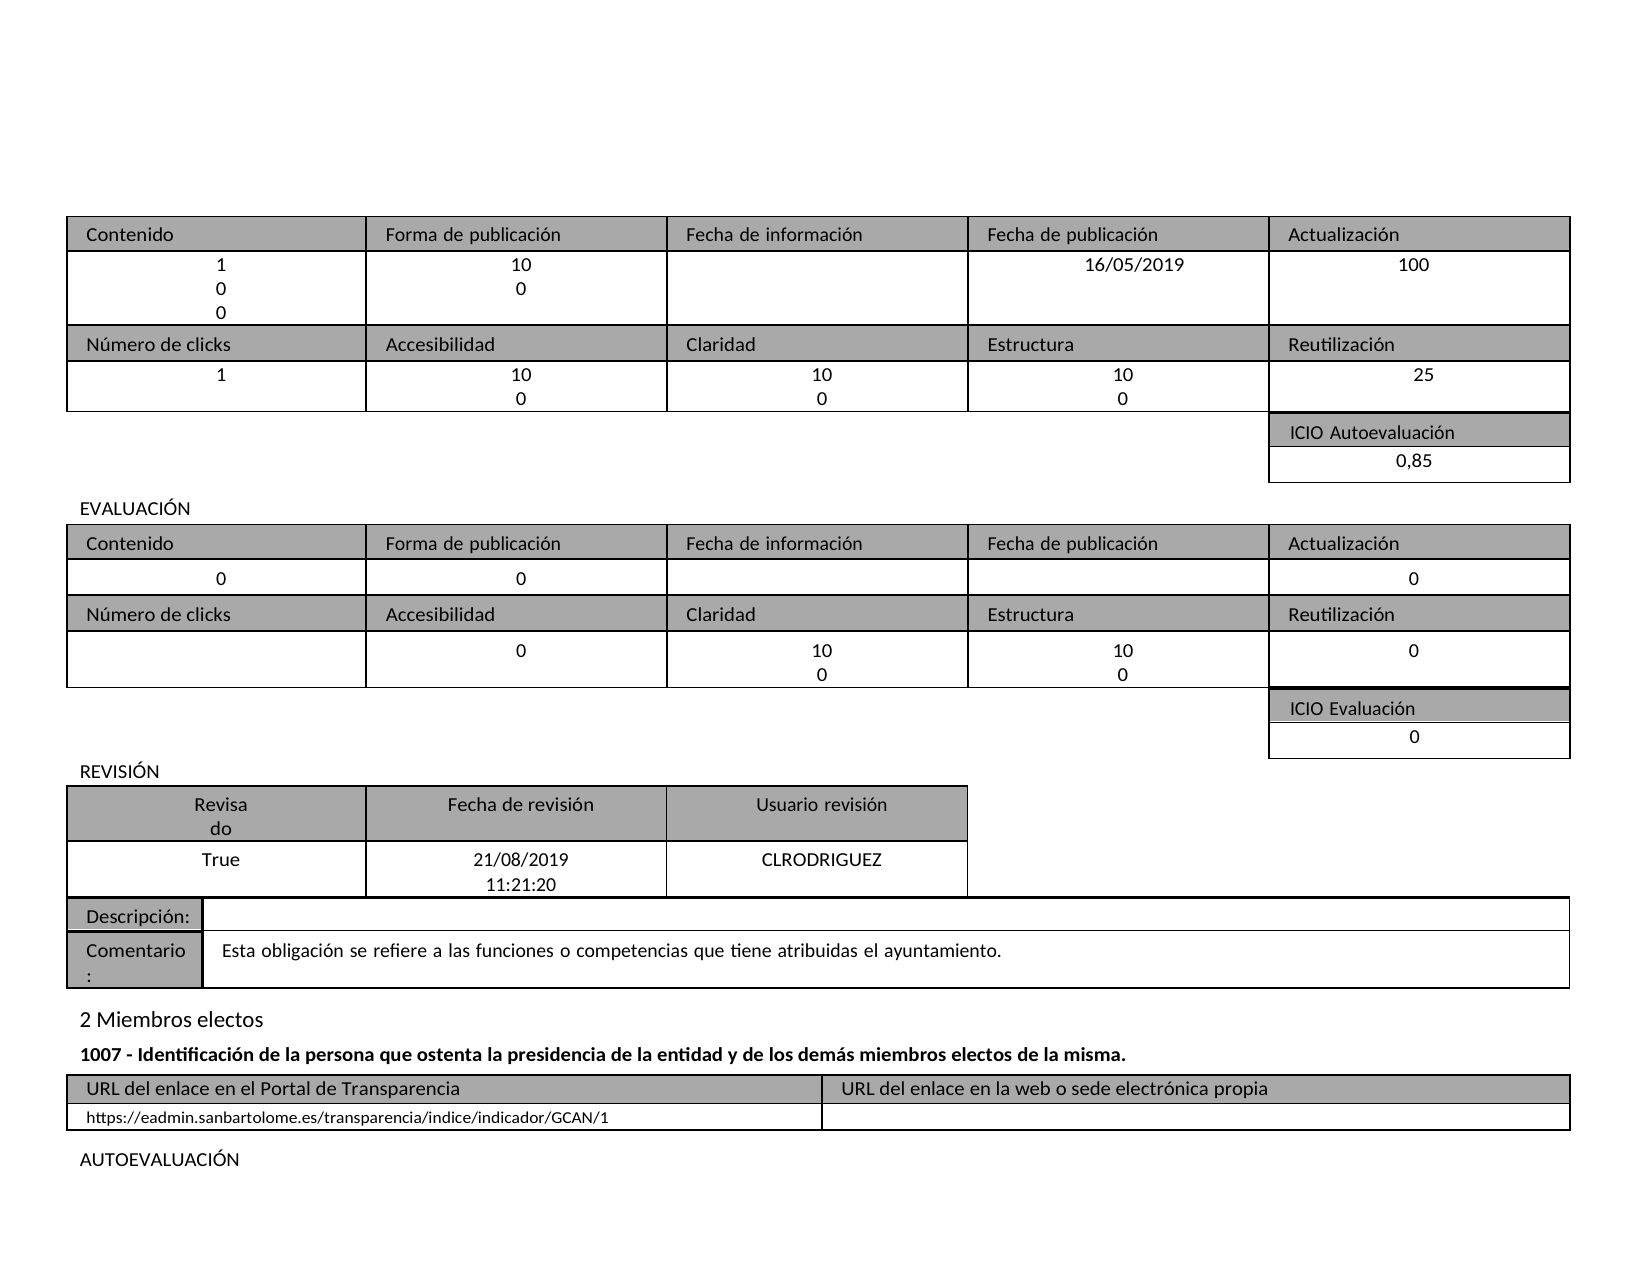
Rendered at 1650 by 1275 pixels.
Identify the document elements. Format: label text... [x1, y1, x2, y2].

text AUTOEVALUACIÓN [79, 1147, 1594, 1171]
table_header Usuario revisión [667, 787, 967, 840]
table_cell Esta obligación se refiere a las funciones o competencias que tiene atribuidas el ayuntamiento. [204, 931, 1569, 987]
table_cell ICIO Evaluación [1270, 690, 1569, 721]
table_cell [969, 560, 1268, 594]
text 1007 - Identificación de la persona que ostenta la presidencia de la entidad y de los demás miembros electos de la misma. [79, 1042, 1594, 1066]
table_cell 100 [68, 252, 365, 324]
text REVISIÓN [79, 759, 1594, 783]
table_cell Accesibilidad [367, 596, 666, 630]
table_cell Estructura [969, 326, 1268, 360]
table_cell [67, 688, 1268, 757]
table_cell Reutilización [1270, 326, 1569, 360]
table_header [968, 785, 1569, 896]
table_cell 100 [367, 252, 666, 324]
table_header Fecha de información [668, 525, 967, 558]
table_cell [68, 632, 365, 686]
table_cell Número de clicks [68, 596, 365, 630]
table_cell CLRODRIGUEZ [667, 842, 967, 896]
table_header URL del enlace en el Portal de Transparencia [68, 1076, 821, 1103]
table_header Forma de publicación [367, 217, 666, 250]
table_cell [668, 252, 967, 324]
table_cell Número de clicks [68, 326, 365, 360]
table_header Revisado [68, 787, 365, 840]
table_cell Claridad [668, 326, 967, 360]
table_cell True [68, 842, 365, 896]
table_cell 0 [367, 560, 666, 594]
table_cell 100 [969, 632, 1268, 686]
table_header Forma de publicación [367, 525, 666, 558]
table_header Fecha de información [668, 217, 967, 250]
table_cell 0 [367, 632, 666, 686]
table_cell Descripción: [68, 899, 201, 929]
table_cell 21/08/2019 11:21:20 [367, 842, 666, 896]
table_cell 100 [668, 362, 967, 411]
table_cell 100 [367, 362, 666, 411]
table_cell 25 [1270, 362, 1569, 411]
table_header Fecha de publicación [969, 525, 1268, 558]
table_header Contenido [68, 525, 365, 558]
table_cell 100 [969, 362, 1268, 411]
table_header Actualización [1270, 525, 1569, 558]
table_header Actualización [1270, 217, 1569, 250]
table_cell 0,85 [1270, 447, 1569, 482]
table_header Contenido [68, 217, 365, 250]
table_cell Comentario: [68, 933, 201, 987]
table_cell 100 [668, 632, 967, 686]
text EVALUACIÓN [79, 496, 1594, 520]
table_header Fecha de revisión [367, 787, 666, 840]
table_cell 0 [68, 560, 365, 594]
table_cell [204, 899, 1569, 929]
table_cell Estructura [969, 596, 1268, 630]
table_header Fecha de publicación [969, 217, 1268, 250]
table_cell 0 [1270, 723, 1569, 757]
table_cell 1 [68, 362, 365, 411]
table_cell Accesibilidad [367, 326, 666, 360]
table_cell ICIO Autoevaluación [1270, 414, 1569, 446]
table_cell 16/05/2019 [969, 252, 1268, 324]
subtitle Miembros electos [79, 1005, 1594, 1033]
table_cell [668, 560, 967, 594]
table_cell 100 [1270, 252, 1569, 324]
table_cell Reutilización [1270, 596, 1569, 630]
table_header URL del enlace en la web o sede electrónica propia [823, 1076, 1569, 1103]
table_cell https://eadmin.sanbartolome.es/transparencia/indice/indicador/GCAN/1 [68, 1104, 821, 1129]
table_cell [67, 412, 1268, 482]
table_cell 0 [1270, 632, 1569, 686]
table_cell Claridad [668, 596, 967, 630]
table_cell [823, 1104, 1569, 1129]
table_cell 0 [1270, 560, 1569, 594]
